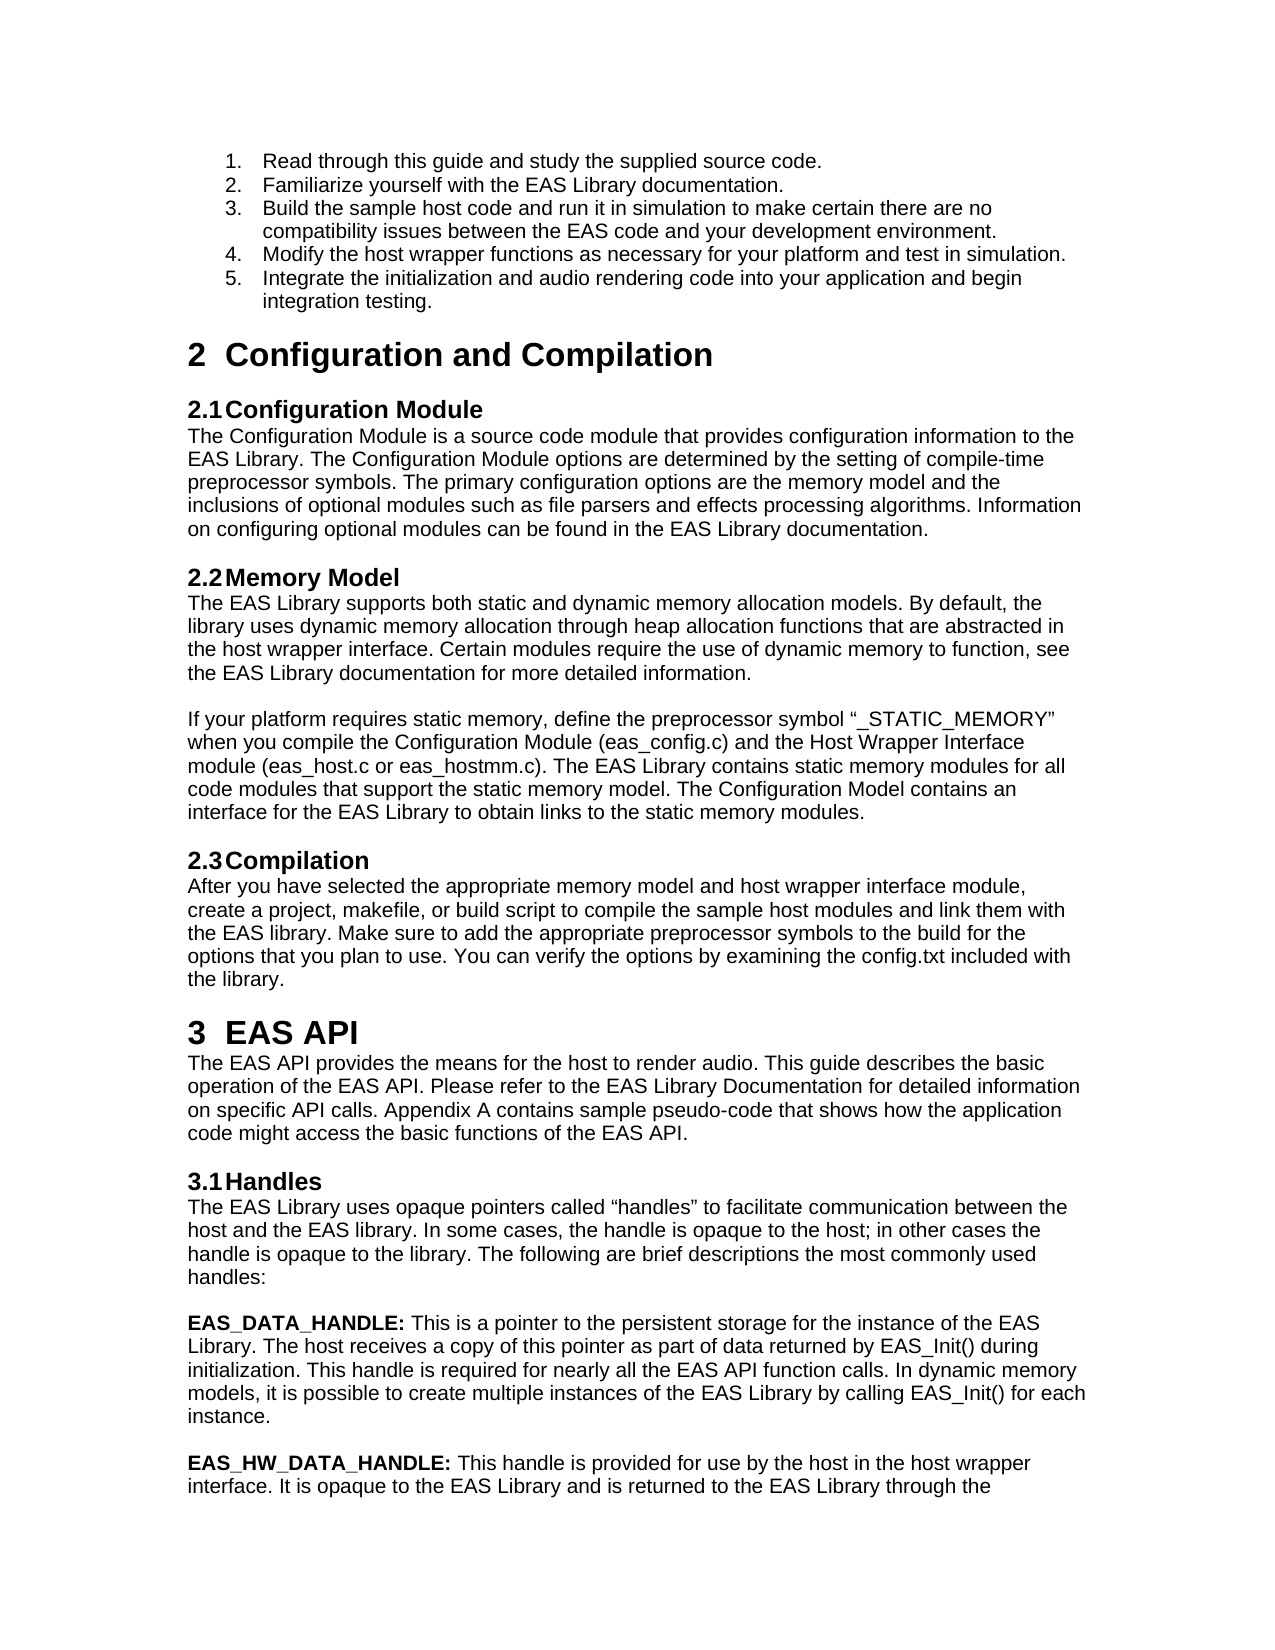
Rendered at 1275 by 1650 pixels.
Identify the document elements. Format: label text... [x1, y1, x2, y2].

subtitle Handles [187, 1168, 1087, 1196]
subtitle Configuration and Compilation [187, 336, 1087, 373]
text EAS_DATA_HANDLE: This is a pointer to the persistent storage for the instance of the EAS Library. The host receives a copy of this pointer as part of data returned by EAS_Init() during initialization. This handle is required for nearly all the EAS API function calls. In dynamic memory models, it is possible to create multiple instances of the EAS Library by calling EAS_Init() for each instance. [187, 1312, 1087, 1428]
subtitle Configuration Module [187, 396, 1087, 424]
subtitle Memory Model [187, 564, 1087, 592]
list Familiarize yourself with the EAS Library documentation. [225, 173, 1087, 196]
list Read through this guide and study the supplied source code. [225, 150, 1087, 173]
text The EAS Library uses opaque pointers called “handles” to facilitate communication between the host and the EAS library. In some cases, the handle is opaque to the host; in other cases the handle is opaque to the library. The following are brief descriptions the most commonly used handles: [187, 1196, 1087, 1289]
text EAS_HW_DATA_HANDLE: This handle is provided for use by the host in the host wrapper interface. It is opaque to the EAS Library and is returned to the EAS Library through the [187, 1451, 1087, 1498]
text The Configuration Module is a source code module that provides configuration information to the EAS Library. The Configuration Module options are determined by the setting of compile-time preprocessor symbols. The primary configuration options are the memory model and the inclusions of optional modules such as file parsers and effects processing algorithms. Information on configuring optional modules can be found in the EAS Library documentation. [187, 424, 1087, 540]
list Modify the host wrapper functions as necessary for your platform and test in simulation. [225, 243, 1087, 266]
text After you have selected the appropriate memory model and host wrapper interface module, create a project, makefile, or build script to compile the sample host modules and link them with the EAS library. Make sure to add the appropriate preprocessor symbols to the build for the options that you plan to use. You can verify the options by examining the config.txt included with the library. [187, 875, 1087, 991]
subtitle Compilation [187, 847, 1087, 875]
subtitle EAS API [187, 1014, 1087, 1052]
text If your platform requires static memory, define the preprocessor symbol “_STATIC_MEMORY” when you compile the Configuration Module (eas_config.c) and the Host Wrapper Interface module (eas_host.c or eas_hostmm.c). The EAS Library contains static memory modules for all code modules that support the static memory model. The Configuration Model contains an interface for the EAS Library to obtain links to the static memory modules. [187, 708, 1087, 824]
text The EAS Library supports both static and dynamic memory allocation models. By default, the library uses dynamic memory allocation through heap allocation functions that are abstracted in the host wrapper interface. Certain modules require the use of dynamic memory to function, see the EAS Library documentation for more detailed information. [187, 592, 1087, 684]
list Integrate the initialization and audio rendering code into your application and begin integration testing. [225, 266, 1087, 313]
text The EAS API provides the means for the host to render audio. This guide describes the basic operation of the EAS API. Please refer to the EAS Library Documentation for detailed information on specific API calls. Appendix A contains sample pseudo-code that shows how the application code might access the basic functions of the EAS API. [187, 1052, 1087, 1144]
list Build the sample host code and run it in simulation to make certain there are no compatibility issues between the EAS code and your development environment. [225, 196, 1087, 243]
